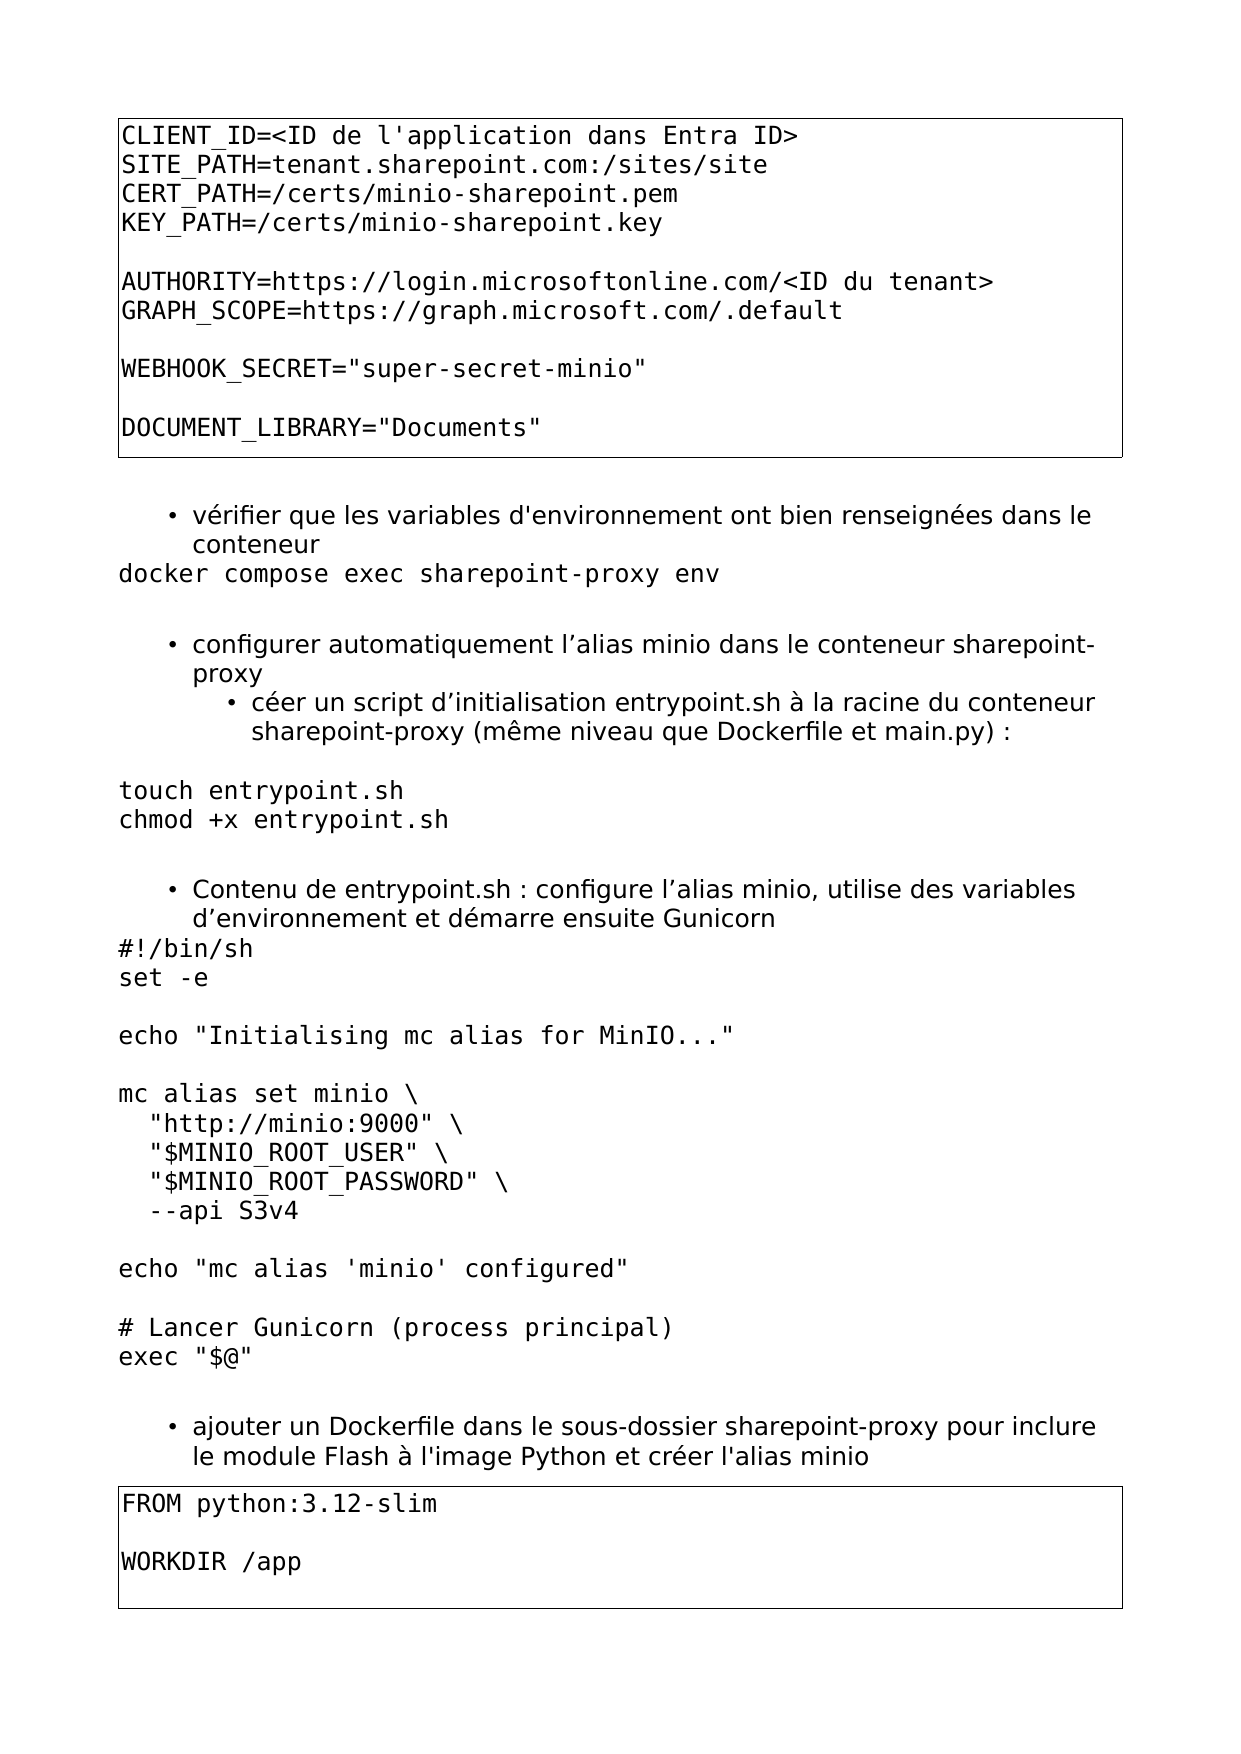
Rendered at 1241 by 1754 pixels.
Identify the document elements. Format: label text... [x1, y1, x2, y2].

list vérifier que les variables d'environnement ont bien renseignées dans le conteneur [177, 501, 1122, 559]
text touch entrypoint.sh chmod +x entrypoint.sh [118, 776, 1122, 834]
table_header FROM python:3.12-slim WORKDIR /app [119, 1487, 1122, 1608]
list Contenu de entrypoint.sh : configure l’alias minio, utilise des variables d’environnement et démarre ensuite Gunicorn [177, 876, 1122, 934]
list ajouter un Dockerfile dans le sous-dossier sharepoint-proxy pour inclure le module Flash à l'image Python et créer l'alias minio [177, 1413, 1122, 1471]
table_header CLIENT_ID=<ID de l'application dans Entra ID> SITE_PATH=tenant.sharepoint.com:/sites/site CERT_PATH=/certs/minio-sharepoint.pem KEY_PATH=/certs/minio-sharepoint.key AUTHORITY=https://login.microsoftonline.com/<ID du tenant> GRAPH_SCOPE=https://graph.microsoft.com/.default WEBHOOK_SECRET="super-secret-minio" DOCUMENT_LIBRARY="Documents" [119, 119, 1122, 457]
text #!/bin/sh set -e echo "Initialising mc alias for MinIO..." mc alias set minio \ "http://minio:9000" \ "$MINIO_ROOT_USER" \ "$MINIO_ROOT_PASSWORD" \ --api S3v4 echo "mc alias 'minio' configured" # Lancer Gunicorn (process principal) exec "$@" [118, 934, 1122, 1371]
text docker compose exec sharepoint-proxy env [118, 559, 1122, 588]
list configurer automatiquement l’alias minio dans le conteneur sharepoint-proxy [177, 630, 1122, 688]
list céer un script d’initialisation entrypoint.sh à la racine du conteneur sharepoint-proxy (même niveau que Dockerfile et main.py) : [236, 688, 1122, 746]
